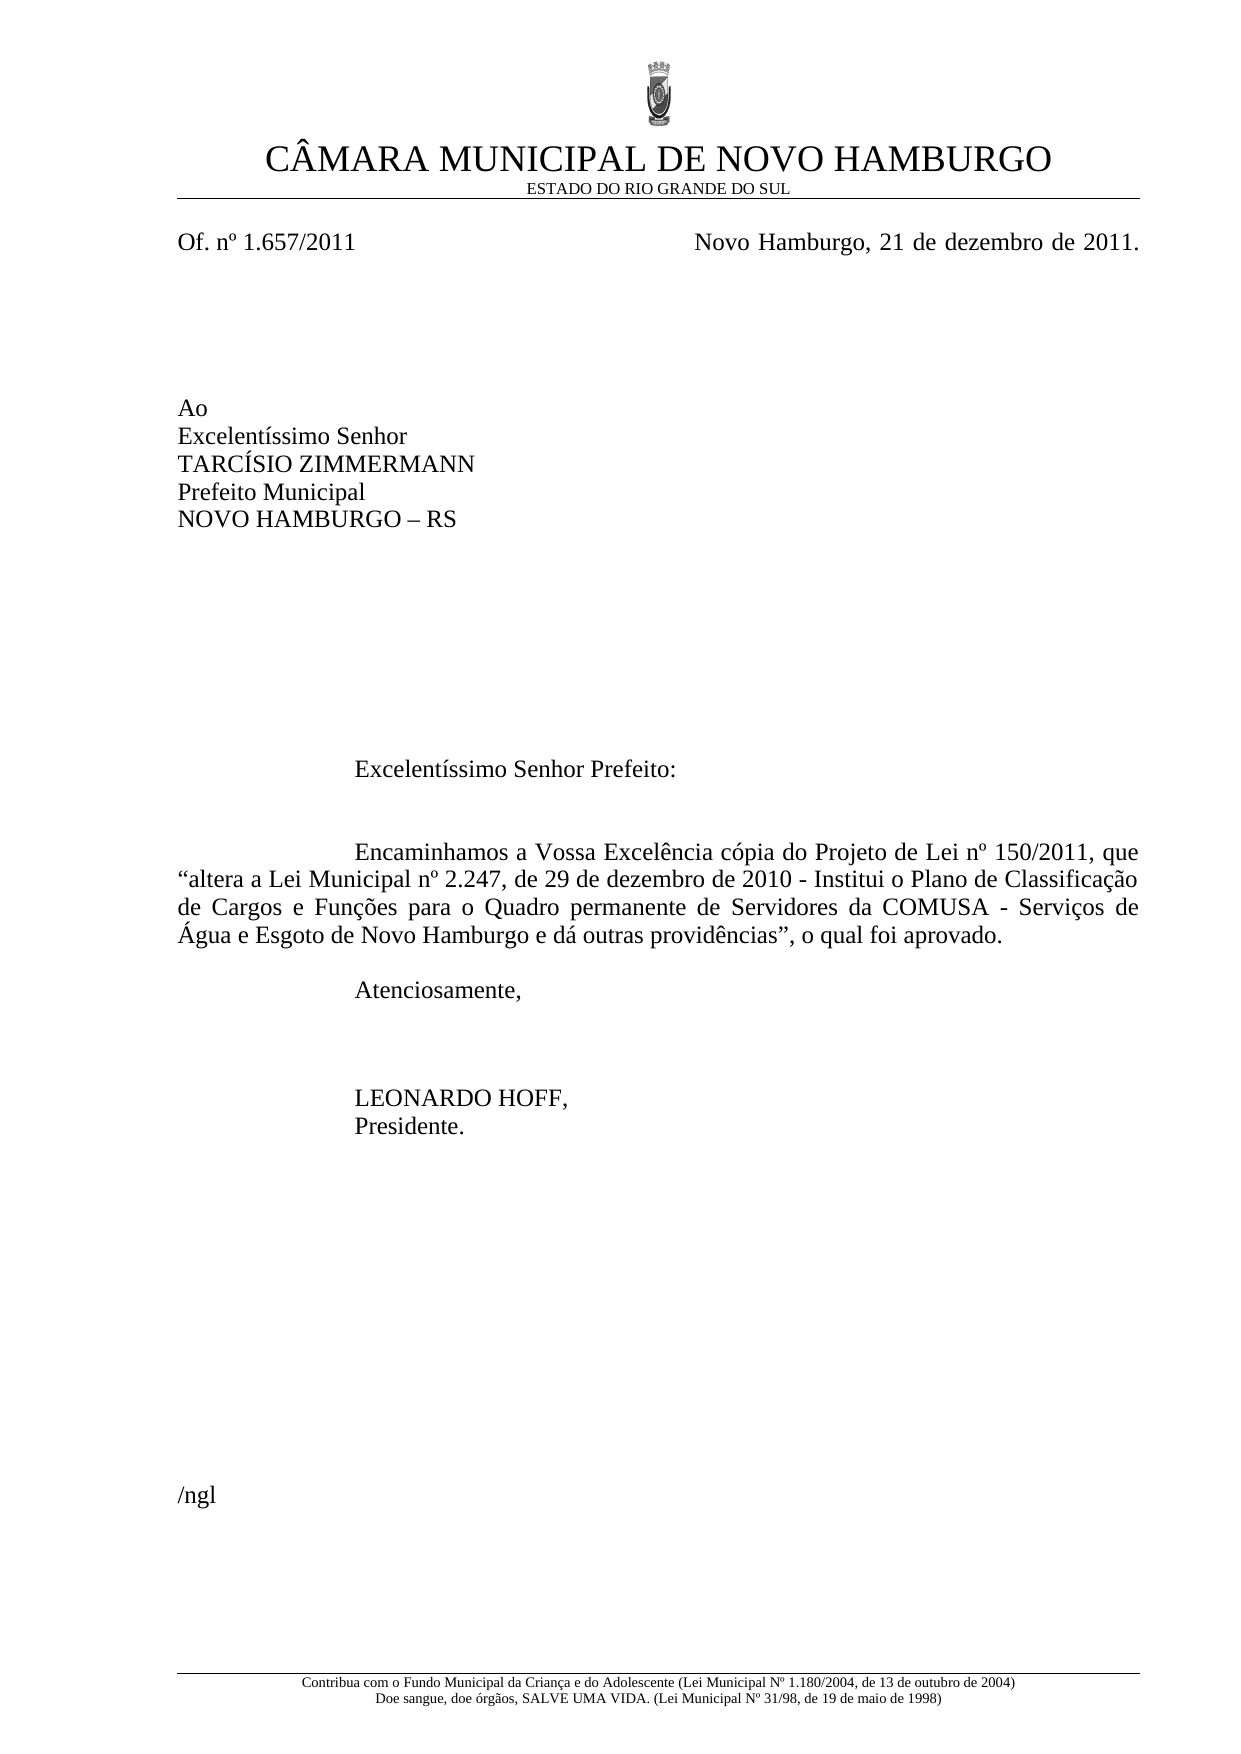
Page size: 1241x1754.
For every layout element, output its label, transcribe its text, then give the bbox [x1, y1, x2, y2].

text Encaminhamos a Vossa Excelência cópia do Projeto de Lei nº 150/2011, que “altera a Lei Municipal nº 2.247, de 29 de dezembro de 2010 - Institui o Plano de Classificação de Cargos e Funções para o Quadro permanente de Servidores da COMUSA - Serviços de Água e Esgoto de Novo Hamburgo e dá outras providências”, o qual foi aprovado. [177, 838, 1140, 949]
text LEONARDO HOFF, [177, 1084, 1140, 1112]
text Prefeito Municipal [177, 478, 1140, 505]
text Atenciosamente, [177, 976, 1140, 1004]
text Presidente. [177, 1112, 1140, 1140]
text Ao [177, 394, 1140, 422]
text Excelentíssimo Senhor [177, 422, 1140, 450]
subtitle Of. nº 1.657/2011 Novo Hamburgo, 21 de dezembro de 2011. [177, 228, 1140, 284]
text Excelentíssimo Senhor Prefeito: [177, 755, 1140, 782]
text /ngl [177, 1481, 1140, 1509]
text NOVO HAMBURGO – RS [177, 505, 1140, 533]
subtitle TARCÍSIO ZIMMERMANN [177, 450, 1140, 478]
